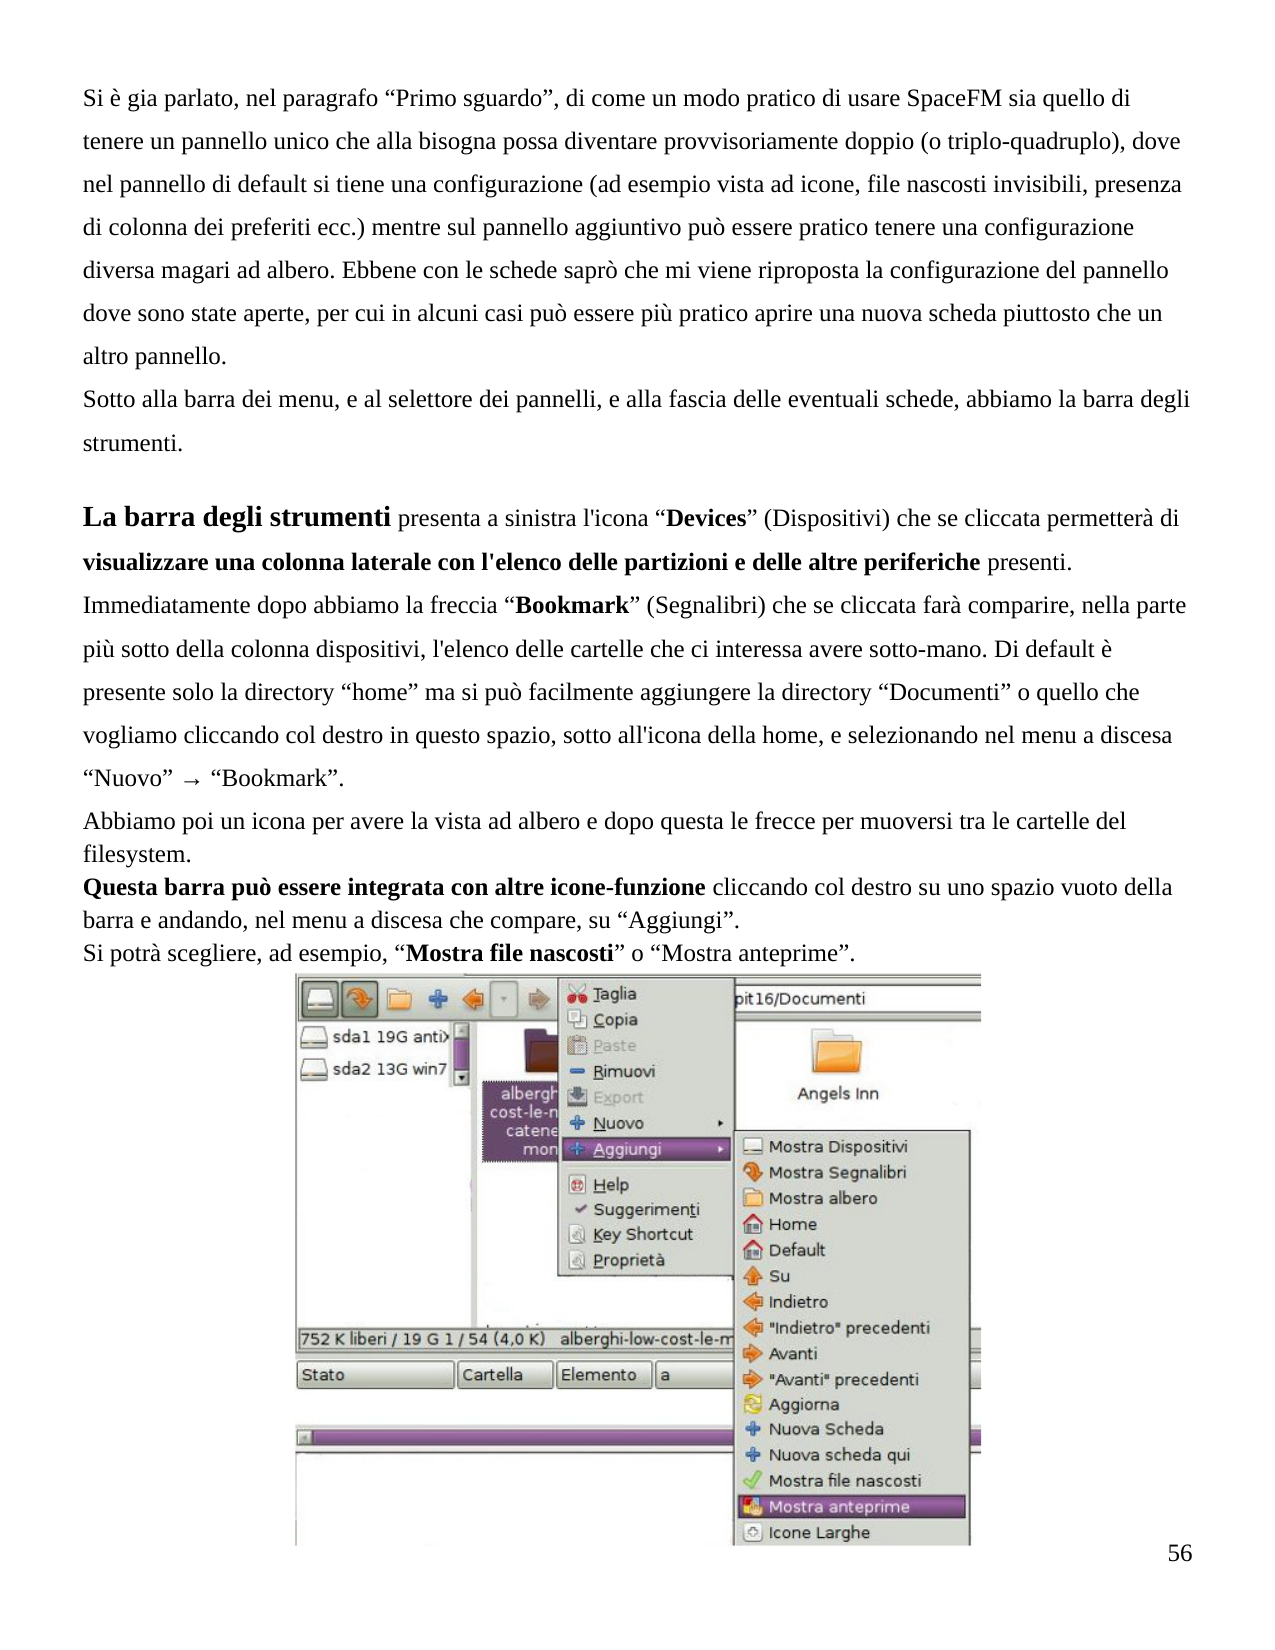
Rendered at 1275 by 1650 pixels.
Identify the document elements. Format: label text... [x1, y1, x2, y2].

text La barra degli strumenti presenta a sinistra l'icona “Devices” (Dispositivi) che se cliccata permetterà di visualizzare una colonna laterale con l'elenco delle partizioni e delle altre periferiche presenti. Immediatamente dopo abbiamo la freccia “Bookmark” (Segnalibri) che se cliccata farà comparire, nella parte più sotto della colonna dispositivi, l'elenco delle cartelle che ci interessa avere sotto-mano. Di default è presente solo la directory “home” ma si può facilmente aggiungere la directory “Documenti” o quello che vogliamo cliccando col destro in questo spazio, sotto all'icona della home, e selezionando nel menu a discesa “Nuovo” → “Bookmark”. [83, 499, 1192, 792]
text Abbiamo poi un icona per avere la vista ad albero e dopo questa le frecce per muoversi tra le cartelle del filesystem. [83, 806, 1192, 868]
text Sotto alla barra dei menu, e al selettore dei pannelli, e alla fascia delle eventuali schede, abbiamo la barra degli strumenti. [83, 384, 1192, 456]
text Questa barra può essere integrata con altre icone-funzione cliccando col destro su uno spazio vuoto della barra e andando, nel menu a discesa che compare, su “Aggiungi”. [83, 872, 1192, 934]
picture [293, 971, 982, 1547]
text Si potrà scegliere, ad esempio, “Mostra file nascosti” o “Mostra anteprime”. [83, 938, 1192, 967]
text Si è gia parlato, nel paragrafo “Primo sguardo”, di come un modo pratico di usare SpaceFM sia quello di tenere un pannello unico che alla bisogna possa diventare provvisoriamente doppio (o triplo-quadruplo), dove nel pannello di default si tiene una configurazione (ad esempio vista ad icone, file nascosti invisibili, presenza di colonna dei preferiti ecc.) mentre sul pannello aggiuntivo può essere pratico tenere una configurazione diversa magari ad albero. Ebbene con le schede saprò che mi viene riproposta la configurazione del pannello dove sono state aperte, per cui in alcuni casi può essere più pratico aprire una nuova scheda piuttosto che un altro pannello. [83, 83, 1192, 370]
